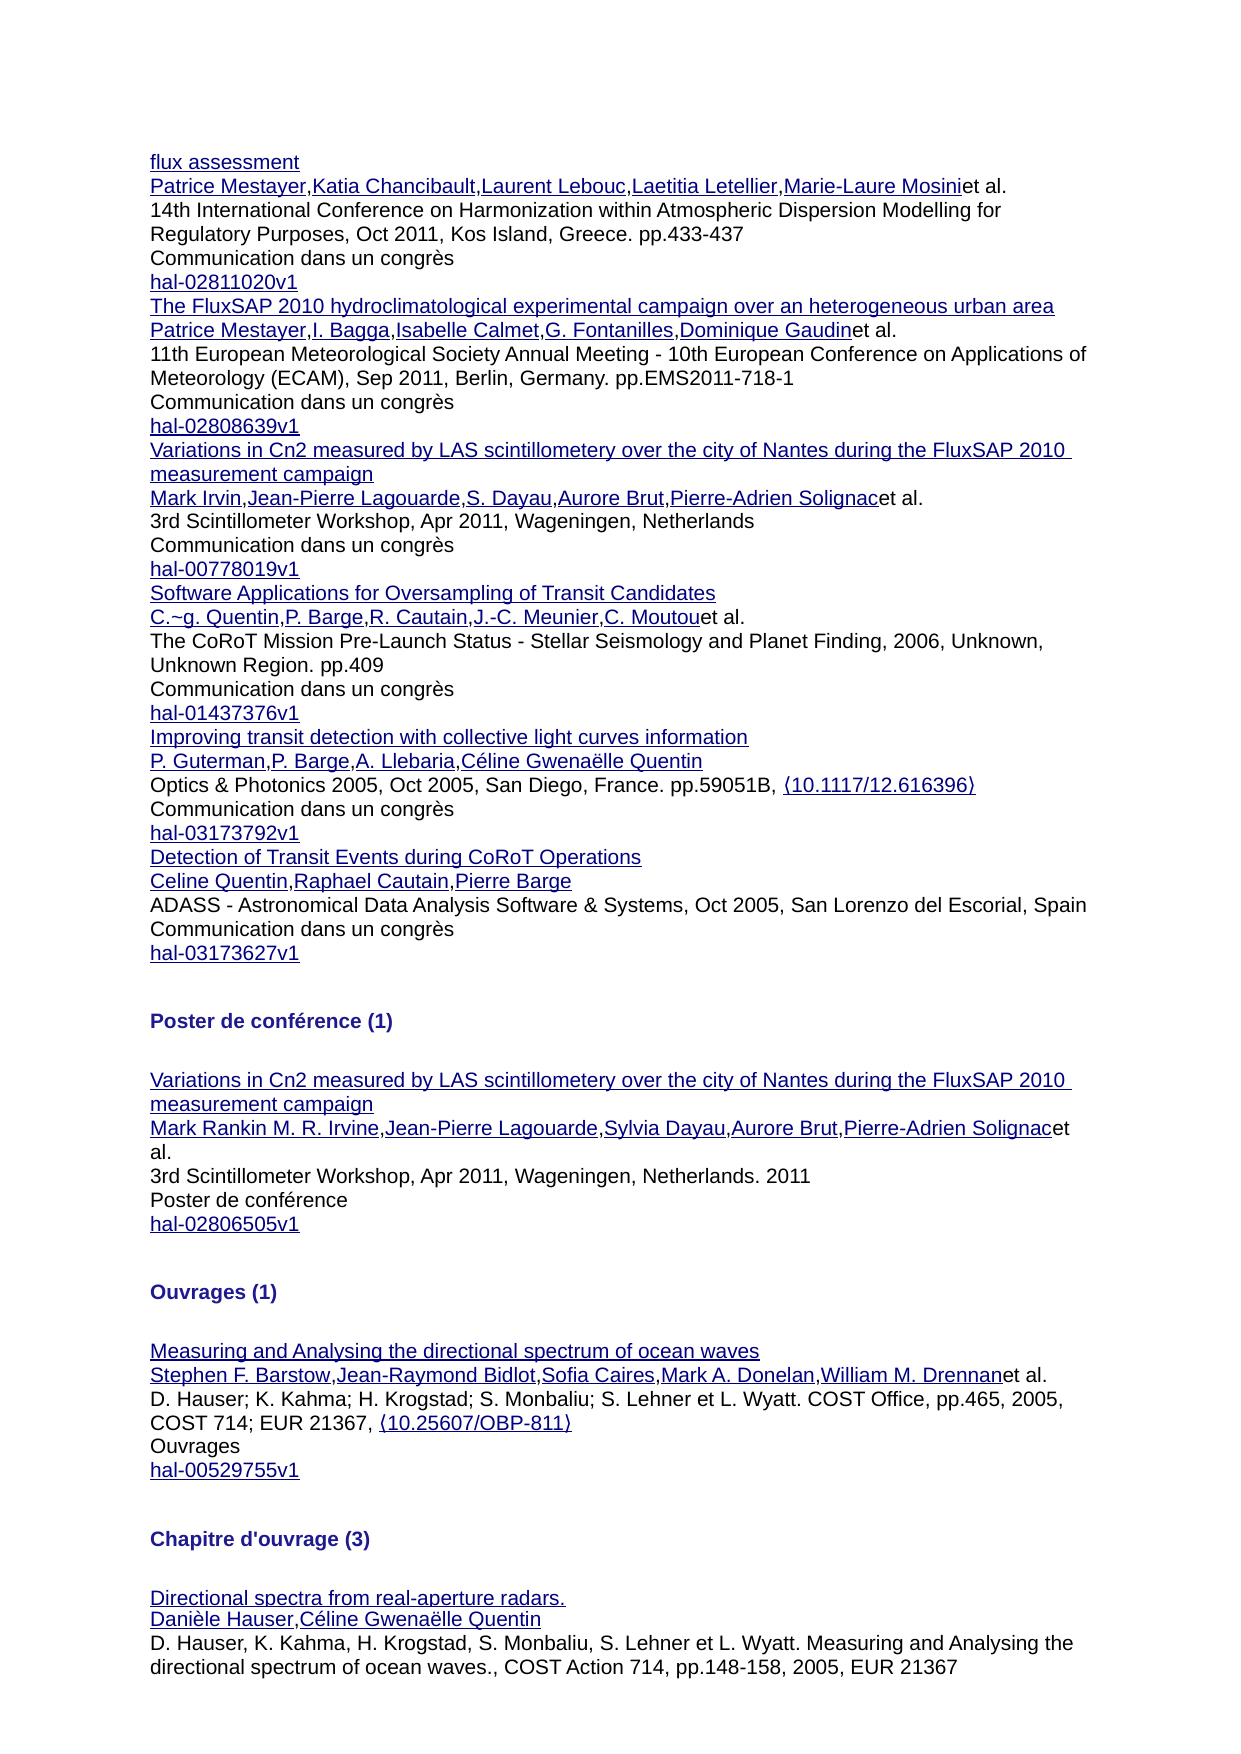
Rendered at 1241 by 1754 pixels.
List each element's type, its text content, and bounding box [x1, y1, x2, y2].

table_cell Software Applications for Oversampling of Transit Candidates C.~g. Quentin,P. Barge,R. Cautain,J.-C. Meunier,C. Moutouet al. The CoRoT Mission Pre-Launch Status - Stellar Seismology and Planet Finding, 2006, Unknown, Unknown Region. pp.409 Communication dans un congrès hal-01437376v1 [150, 581, 1090, 725]
table_header Variations in Cn2 measured by LAS scintillometery over the city of Nantes during the FluxSAP 2010 measurement campaign Mark Rankin M. R. Irvine,Jean-Pierre Lagouarde,Sylvia Dayau,Aurore Brut,Pierre-Adrien Solignacet al. 3rd Scintillometer Workshop, Apr 2011, Wageningen, Netherlands. 2011 Poster de conférence hal-02806505v1 [150, 1068, 1090, 1235]
table_cell Improving transit detection with collective light curves information P. Guterman,P. Barge,A. Llebaria,Céline Gwenaëlle Quentin Optics & Photonics 2005, Oct 2005, San Diego, France. pp.59051B, ⟨10.1117/12.616396⟩ Communication dans un congrès hal-03173792v1 [150, 725, 1090, 845]
subtitle Poster de conférence (1) [150, 1009, 1090, 1033]
table_cell The FluxSAP 2010 hydroclimatological experimental campaign over an heterogeneous urban area Patrice Mestayer,I. Bagga,Isabelle Calmet,G. Fontanilles,Dominique Gaudinet al. 11th European Meteorological Society Annual Meeting - 10th European Conference on Applications of Meteorology (ECAM), Sep 2011, Berlin, Germany. pp.EMS2011-718-1 Communication dans un congrès hal-02808639v1 [150, 294, 1090, 437]
subtitle Ouvrages (1) [150, 1280, 1090, 1304]
subtitle Chapitre d'ouvrage (3) [150, 1527, 1090, 1551]
table_cell Variations in Cn2 measured by LAS scintillometery over the city of Nantes during the FluxSAP 2010 measurement campaign Mark Irvin,Jean-Pierre Lagouarde,S. Dayau,Aurore Brut,Pierre-Adrien Solignacet al. 3rd Scintillometer Workshop, Apr 2011, Wageningen, Netherlands Communication dans un congrès hal-00778019v1 [150, 438, 1090, 581]
table_header Measuring and Analysing the directional spectrum of ocean waves Stephen F. Barstow,Jean-Raymond Bidlot,Sofia Caires,Mark A. Donelan,William M. Drennanet al. D. Hauser; K. Kahma; H. Krogstad; S. Monbaliu; S. Lehner et L. Wyatt. COST Office, pp.465, 2005, COST 714; EUR 21367, ⟨10.25607/OBP-811⟩ Ouvrages hal-00529755v1 [150, 1339, 1090, 1482]
table_cell flux assessment Patrice Mestayer,Katia Chancibault,Laurent Lebouc,Laetitia Letellier,Marie-Laure Mosiniet al. 14th International Conference on Harmonization within Atmospheric Dispersion Modelling for Regulatory Purposes, Oct 2011, Kos Island, Greece. pp.433-437 Communication dans un congrès hal-02811020v1 [150, 150, 1090, 294]
table_cell Detection of Transit Events during CoRoT Operations Celine Quentin,Raphael Cautain,Pierre Barge ADASS - Astronomical Data Analysis Software & Systems, Oct 2005, San Lorenzo del Escorial, Spain Communication dans un congrès hal-03173627v1 [150, 845, 1090, 964]
table_header Directional spectra from real-aperture radars. Danièle Hauser,Céline Gwenaëlle Quentin D. Hauser, K. Kahma, H. Krogstad, S. Monbaliu, S. Lehner et L. Wyatt. Measuring and Analysing the directional spectrum of ocean waves., COST Action 714, pp.148-158, 2005, EUR 21367 [150, 1585, 1090, 1679]
